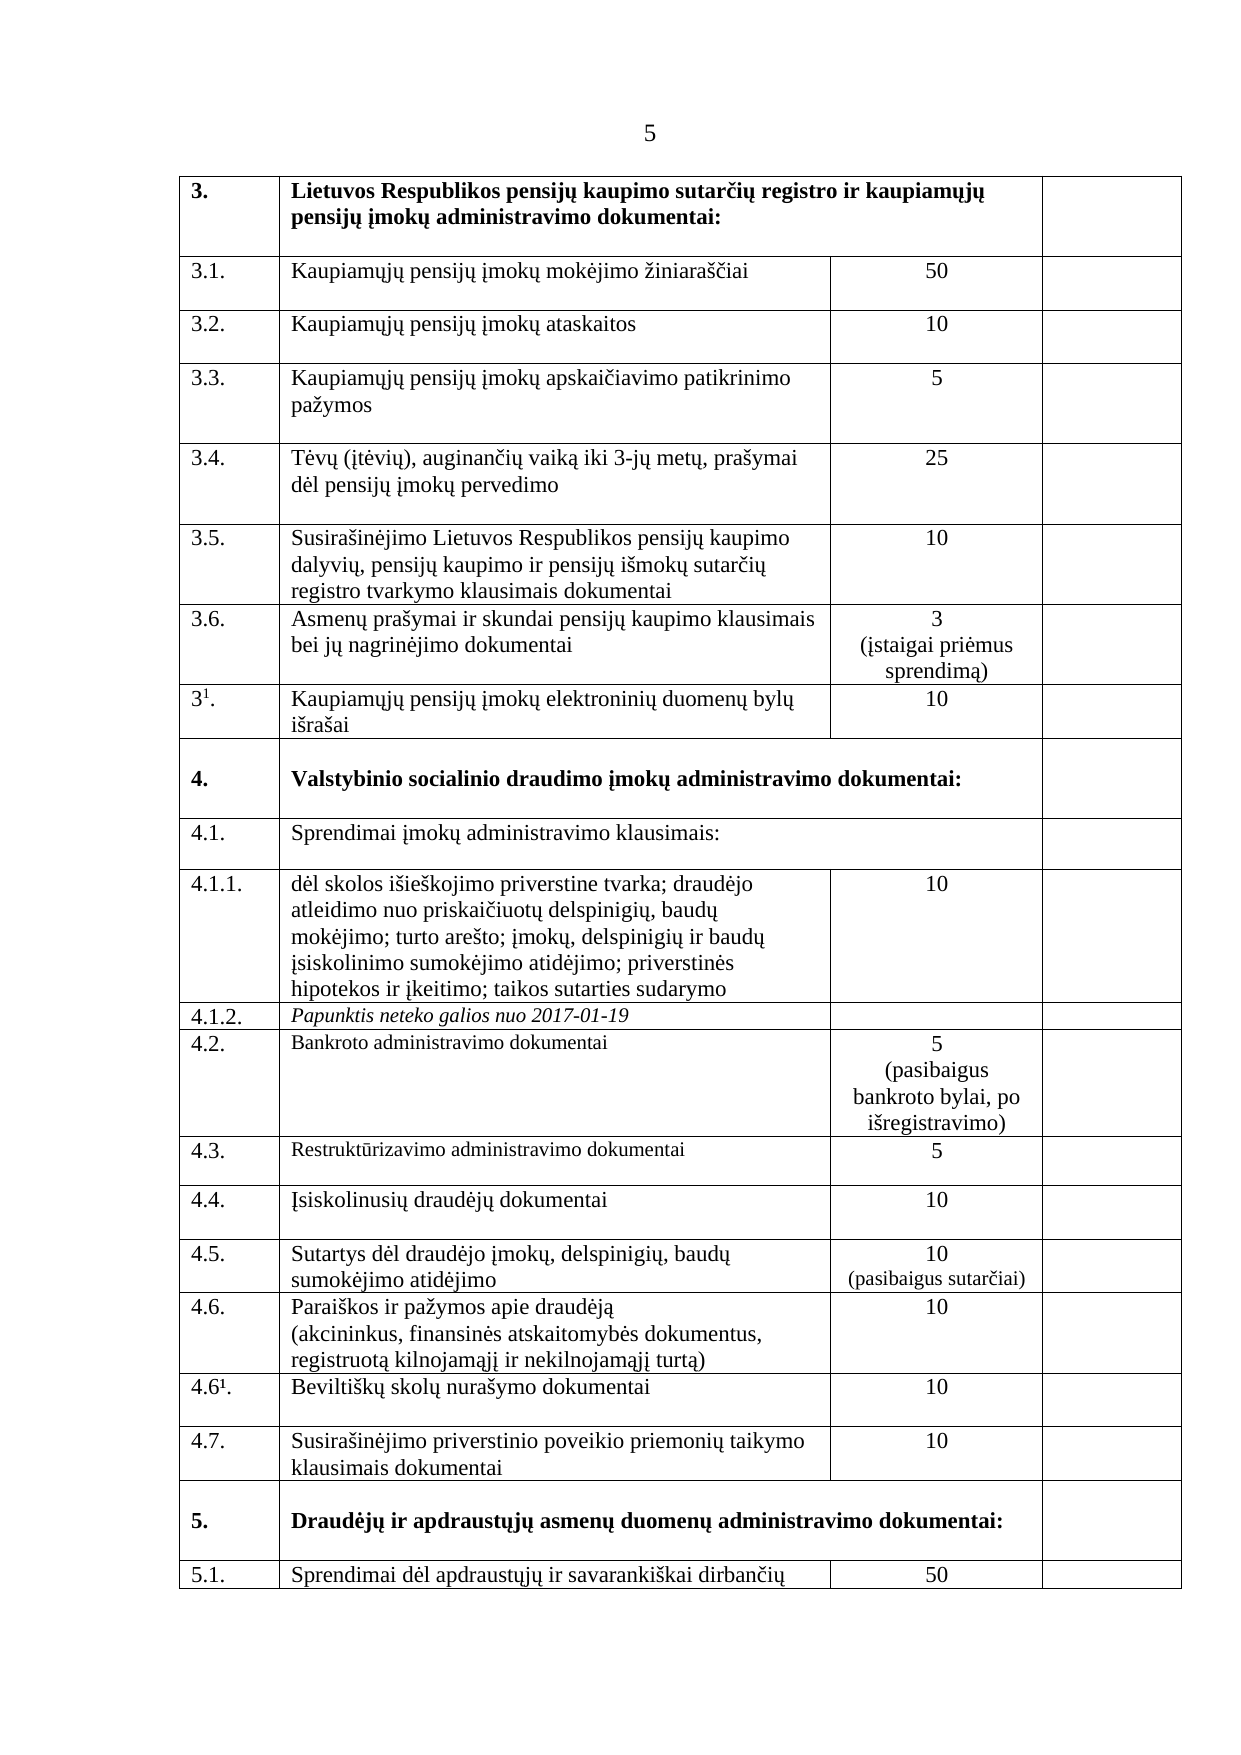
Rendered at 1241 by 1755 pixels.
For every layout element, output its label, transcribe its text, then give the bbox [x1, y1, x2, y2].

table_cell 4.4. [180, 1186, 279, 1238]
table_cell [1043, 685, 1181, 737]
table_cell 4.2. [180, 1030, 279, 1136]
table_cell [1043, 819, 1181, 869]
table_cell 4.5. [180, 1240, 279, 1292]
table_cell Valstybinio socialinio draudimo įmokų administravimo dokumentai: [280, 739, 1042, 817]
table_cell [174, 1136, 179, 1185]
table_cell 5. [180, 1481, 279, 1560]
table_cell 4. [180, 739, 279, 817]
table_cell Kaupiamųjų pensijų įmokų elektroninių duomenų bylų išrašai [280, 685, 830, 737]
table_cell 4.1.1. [180, 870, 279, 1002]
table_cell Kaupiamųjų pensijų įmokų apskaičiavimo patikrinimo pažymos [280, 364, 830, 443]
table_cell Susirašinėjimo priverstinio poveikio priemonių taikymo klausimais dokumentai [280, 1427, 830, 1480]
table_cell [174, 818, 179, 869]
table_cell [174, 524, 179, 603]
table_cell [1043, 870, 1181, 1002]
table_cell Papunktis neteko galios nuo 2017-01-19 [280, 1003, 830, 1029]
table_cell [1043, 177, 1181, 256]
table_cell Kaupiamųjų pensijų įmokų ataskaitos [280, 311, 830, 363]
table_cell [174, 869, 179, 1002]
table_cell 3.4. [180, 444, 279, 523]
table_cell 3.6. [180, 605, 279, 684]
table_cell 10 [831, 1186, 1042, 1238]
table_cell Bankroto administravimo dokumentai [280, 1030, 830, 1136]
table_cell Asmenų prašymai ir skundai pensijų kaupimo klausimais bei jų nagrinėjimo dokumentai [280, 605, 830, 684]
table_cell 10 [831, 311, 1042, 363]
table_cell Sutartys dėl draudėjo įmokų, delspinigių, baudų sumokėjimo atidėjimo [280, 1240, 830, 1292]
table_cell [1043, 739, 1181, 817]
table_cell dėl skolos išieškojimo priverstine tvarka; draudėjo atleidimo nuo priskaičiuotų delspinigių, baudų mokėjimo; turto arešto; įmokų, delspinigių ir baudų įsiskolinimo sumokėjimo atidėjimo; priverstinės hipotekos ir įkeitimo; taikos sutarties sudarymo [280, 870, 830, 1002]
table_cell [174, 1239, 179, 1292]
table_cell 4.6. [180, 1293, 279, 1372]
table_cell Beviltiškų skolų nurašymo dokumentai [280, 1374, 830, 1426]
table_cell [174, 310, 179, 363]
table_cell [174, 1426, 179, 1480]
table_cell Susirašinėjimo Lietuvos Respublikos pensijų kaupimo dalyvių, pensijų kaupimo ir pensijų išmokų sutarčių registro tvarkymo klausimais dokumentai [280, 525, 830, 603]
table_cell [174, 1480, 179, 1560]
table_cell Sprendimai įmokų administravimo klausimais: [280, 819, 1042, 869]
table_cell [174, 1185, 179, 1238]
table_cell [1043, 1374, 1181, 1426]
table_cell [831, 1003, 1042, 1029]
table_cell Sprendimai dėl apdraustųjų ir savarankiškai dirbančių [280, 1561, 830, 1587]
table_cell [174, 443, 179, 523]
table_cell 10 (pasibaigus sutarčiai) [831, 1240, 1042, 1292]
table_cell 10 [831, 1374, 1042, 1426]
table_cell [1043, 1293, 1181, 1372]
table_cell [1043, 525, 1181, 603]
table_cell [1043, 1137, 1181, 1185]
table_cell 10 [831, 1427, 1042, 1480]
table_cell [174, 684, 179, 737]
table_cell 25 [831, 444, 1042, 523]
table_cell 4.7. [180, 1427, 279, 1480]
table_cell 4.3. [180, 1137, 279, 1185]
table_cell Tėvų (įtėvių), auginančių vaiką iki 3-jų metų, prašymai dėl pensijų įmokų pervedimo [280, 444, 830, 523]
table_cell Restruktūrizavimo administravimo dokumentai [280, 1137, 830, 1185]
table_cell 3. [180, 177, 279, 256]
table_cell 5 (pasibaigus bankroto bylai, po išregistravimo) [831, 1030, 1042, 1136]
table_cell [174, 604, 179, 684]
table_cell 3.1. [180, 257, 279, 309]
table_cell [1043, 311, 1181, 363]
table_cell [174, 738, 179, 817]
table_cell [1043, 257, 1181, 309]
table_cell [1043, 364, 1181, 443]
table_cell [1043, 1030, 1181, 1136]
table_cell 5.1. [180, 1561, 279, 1587]
table_cell Paraiškos ir pažymos apie draudėją (akcininkus, finansinės atskaitomybės dokumentus, registruotą kilnojamąjį ir nekilnojamąjį turtą) [280, 1293, 830, 1372]
table_cell 10 [831, 525, 1042, 603]
table_cell 31. [180, 685, 279, 737]
table_cell [1043, 1481, 1181, 1560]
table_cell 10 [831, 685, 1042, 737]
table_cell [1043, 1427, 1181, 1480]
table_cell [1043, 444, 1181, 523]
table_cell [1043, 1240, 1181, 1292]
table_cell [174, 1373, 179, 1426]
table_cell [174, 256, 179, 309]
table_cell [174, 1029, 179, 1136]
table_cell 3.5. [180, 525, 279, 603]
table_cell 3 (įstaigai priėmus sprendimą) [831, 605, 1042, 684]
table_cell [174, 1560, 179, 1587]
table_cell [1043, 605, 1181, 684]
table_cell 5 [831, 364, 1042, 443]
table_cell 4.1.2. [180, 1003, 279, 1029]
table_cell 10 [831, 1293, 1042, 1372]
table_cell 50 [831, 257, 1042, 309]
table_cell [174, 1002, 179, 1029]
table_cell [174, 363, 179, 443]
table_cell [1043, 1561, 1181, 1587]
table_cell 4.6¹. [180, 1374, 279, 1426]
table_cell 10 [831, 870, 1042, 1002]
table_cell 5 [831, 1137, 1042, 1185]
table_cell 4.1. [180, 819, 279, 869]
table_cell 50 [831, 1561, 1042, 1587]
table_cell Draudėjų ir apdraustųjų asmenų duomenų administravimo dokumentai: [280, 1481, 1042, 1560]
table_cell [174, 1292, 179, 1372]
table_cell [1043, 1003, 1181, 1029]
table_cell [174, 176, 179, 256]
table_cell Įsiskolinusių draudėjų dokumentai [280, 1186, 830, 1238]
table_cell 3.2. [180, 311, 279, 363]
table_cell [1043, 1186, 1181, 1238]
table_cell Lietuvos Respublikos pensijų kaupimo sutarčių registro ir kaupiamųjų pensijų įmokų administravimo dokumentai: [280, 177, 1042, 256]
table_cell Kaupiamųjų pensijų įmokų mokėjimo žiniaraščiai [280, 257, 830, 309]
table_cell 3.3. [180, 364, 279, 443]
